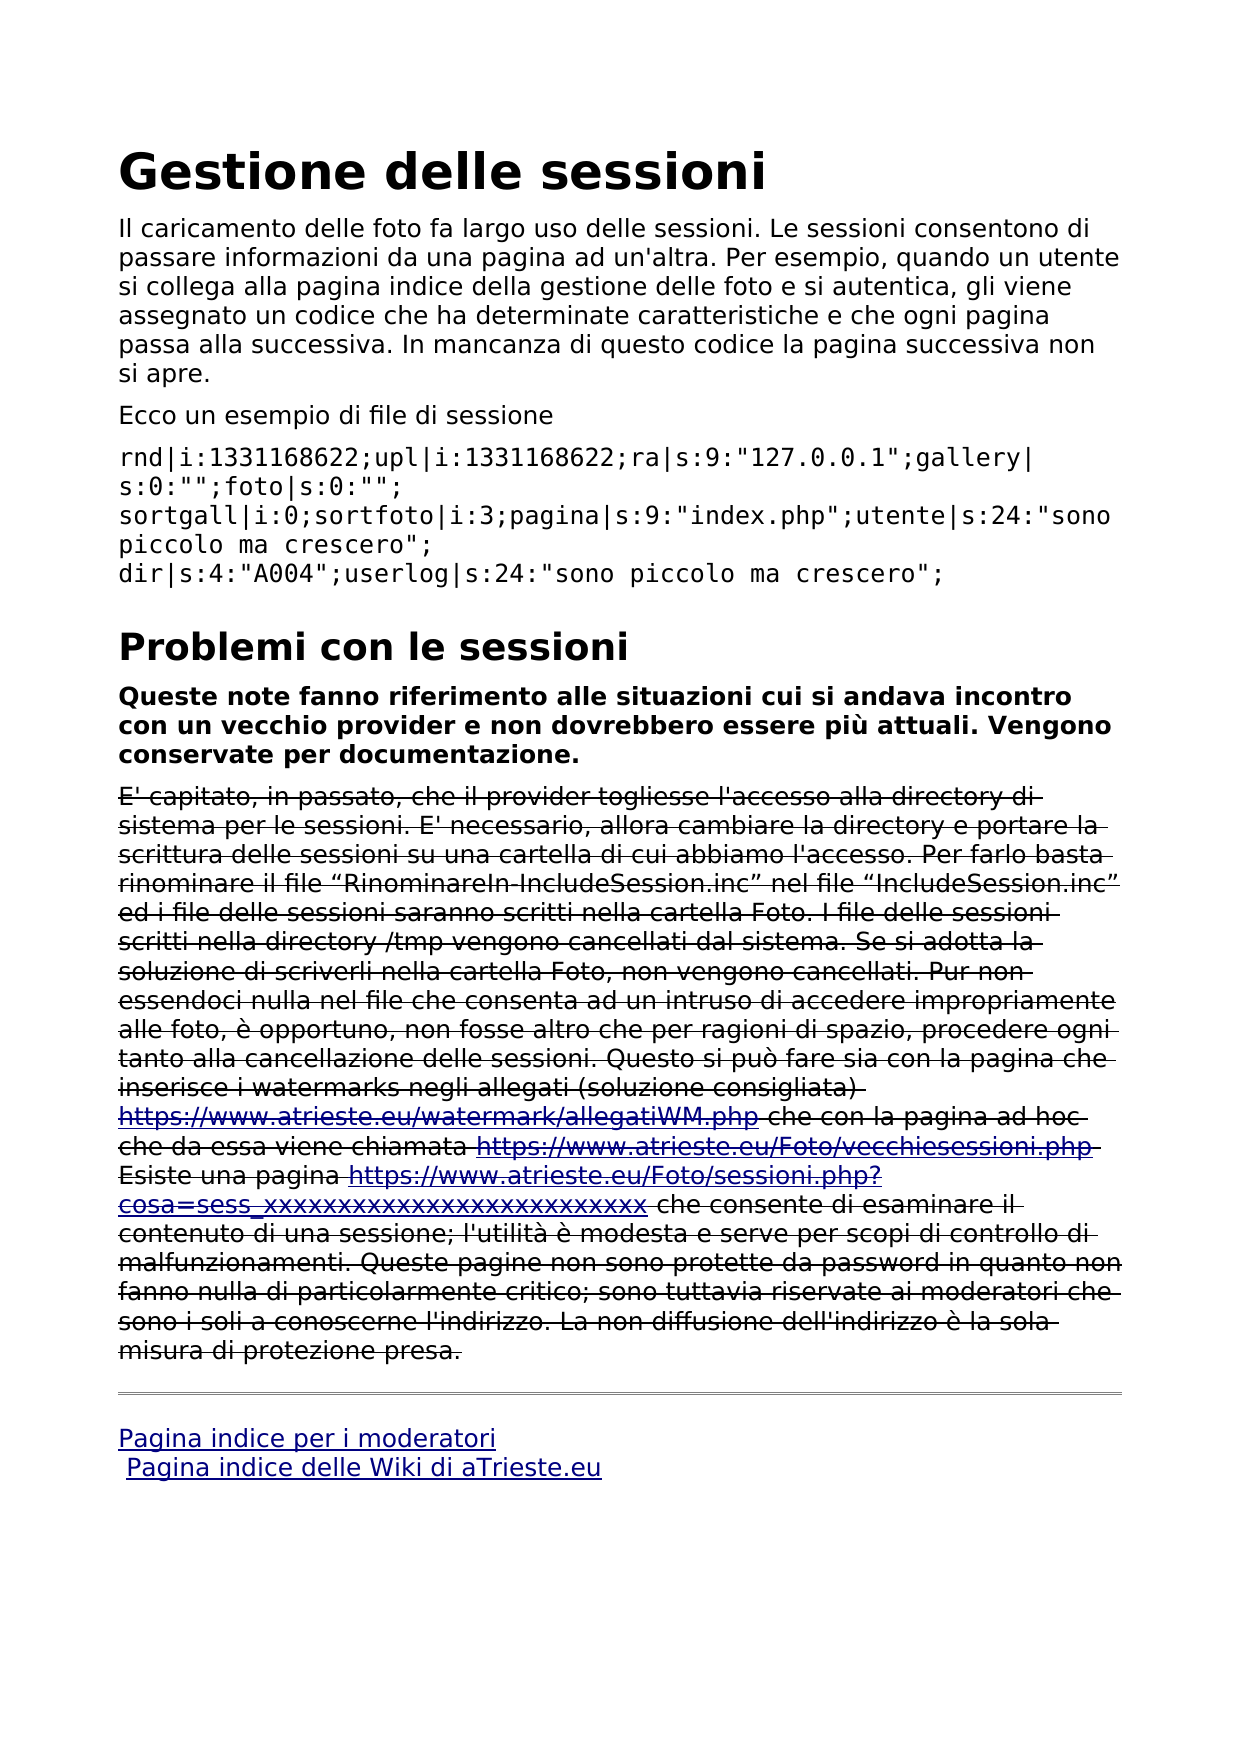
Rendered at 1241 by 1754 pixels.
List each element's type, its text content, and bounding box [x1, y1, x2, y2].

text Pagina indice per i moderatori Pagina indice delle Wiki di aTrieste.eu [118, 1424, 1122, 1482]
text Ecco un esempio di file di sessione [118, 401, 1122, 431]
text Queste note fanno riferimento alle situazioni cui si andava incontro con un vecchio provider e non dovrebbero essere più attuali. Vengono conservate per documentazione. [118, 682, 1122, 769]
text E' capitato, in passato, che il provider togliesse l'accesso alla directory di sistema per le sessioni. E' necessario, allora cambiare la directory e portare la scrittura delle sessioni su una cartella di cui abbiamo l'accesso. Per farlo basta rinominare il file “RinominareIn-IncludeSession.inc” nel file “IncludeSession.inc” ed i file delle sessioni saranno scritti nella cartella Foto. I file delle sessioni scritti nella directory /tmp vengono cancellati dal sistema. Se si adotta la soluzione di scriverli nella cartella Foto, non vengono cancellati. Pur non essendoci nulla nel file che consenta ad un intruso di accedere impropriamente alle foto, è opportuno, non fosse altro che per ragioni di spazio, procedere ogni tanto alla cancellazione delle sessioni. Questo si può fare sia con la pagina che inserisce i watermarks negli allegati (soluzione consigliata) https://www.atrieste.eu/watermark/allegatiWM.php che con la pagina ad hoc che da essa viene chiamata https://www.atrieste.eu/Foto/vecchiesessioni.php Esiste una pagina https://www.atrieste.eu/Foto/sessioni.php?cosa=sess_xxxxxxxxxxxxxxxxxxxxxxxxxx che consente di esaminare il contenuto di una sessione; l'utilità è modesta e serve per scopi di controllo di malfunzionamenti. Queste pagine non sono protette da password in quanto non fanno nulla di particolarmente critico; sono tuttavia riservate ai moderatori che sono i soli a conoscerne l'indirizzo. La non diffusione dell'indirizzo è la sola misura di protezione presa. [118, 782, 1122, 1264]
subtitle Problemi con le sessioni [118, 626, 1122, 669]
text Il caricamento delle foto fa largo uso delle sessioni. Le sessioni consentono di passare informazioni da una pagina ad un'altra. Per esempio, quando un utente si collega alla pagina indice della gestione delle foto e si autentica, gli viene assegnato un codice che ha determinate caratteristiche e che ogni pagina passa alla successiva. In mancanza di questo codice la pagina successiva non si apre. [118, 214, 1122, 389]
text rnd|i:1331168622;upl|i:1331168622;ra|s:9:"127.0.0.1";gallery|s:0:"";foto|s:0:""; sortgall|i:0;sortfoto|i:3;pagina|s:9:"index.php";utente|s:24:"sono piccolo ma crescero"; dir|s:4:"A004";userlog|s:24:"sono piccolo ma crescero"; [118, 443, 1122, 589]
subtitle Gestione delle sessioni [118, 143, 1122, 201]
text E' capitato, in passato, che il provider togliesse l'accesso alla directory di sistema per le sessioni. E' necessario, allora cambiare la directory e portare la scrittura delle sessioni su una cartella di cui abbiamo l'accesso. Per farlo basta rinominare il file “RinominareIn-IncludeSession.inc” nel file “IncludeSession.inc” ed i file delle sessioni saranno scritti nella cartella Foto. I file delle sessioni scritti nella directory /tmp vengono cancellati dal sistema. Se si adotta la soluzione di scriverli nella cartella Foto, non vengono cancellati. Pur non essendoci nulla nel file che consenta ad un intruso di accedere impropriamente alle foto, è opportuno, non fosse altro che per ragioni di spazio, procedere ogni tanto alla cancellazione delle sessioni. Questo si può fare sia con la pagina che inserisce i watermarks negli allegati (soluzione consigliata) https://www.atrieste.eu/watermark/allegatiWM.php che con la pagina ad hoc che da essa viene chiamata https://www.atrieste.eu/Foto/vecchiesessioni.php Esiste una pagina https://www.atrieste.eu/Foto/sessioni.php?cosa=sess_xxxxxxxxxxxxxxxxxxxxxxxxxx che consente di esaminare il contenuto di una sessione; l'utilità è modesta e serve per scopi di controllo di malfunzionamenti. Queste pagine non sono protette da password in quanto non fanno nulla di particolarmente critico; sono tuttavia riservate ai moderatori che sono i soli a conoscerne l'indirizzo. La non diffusione dell'indirizzo è la sola misura di protezione presa. [118, 1266, 1122, 1365]
